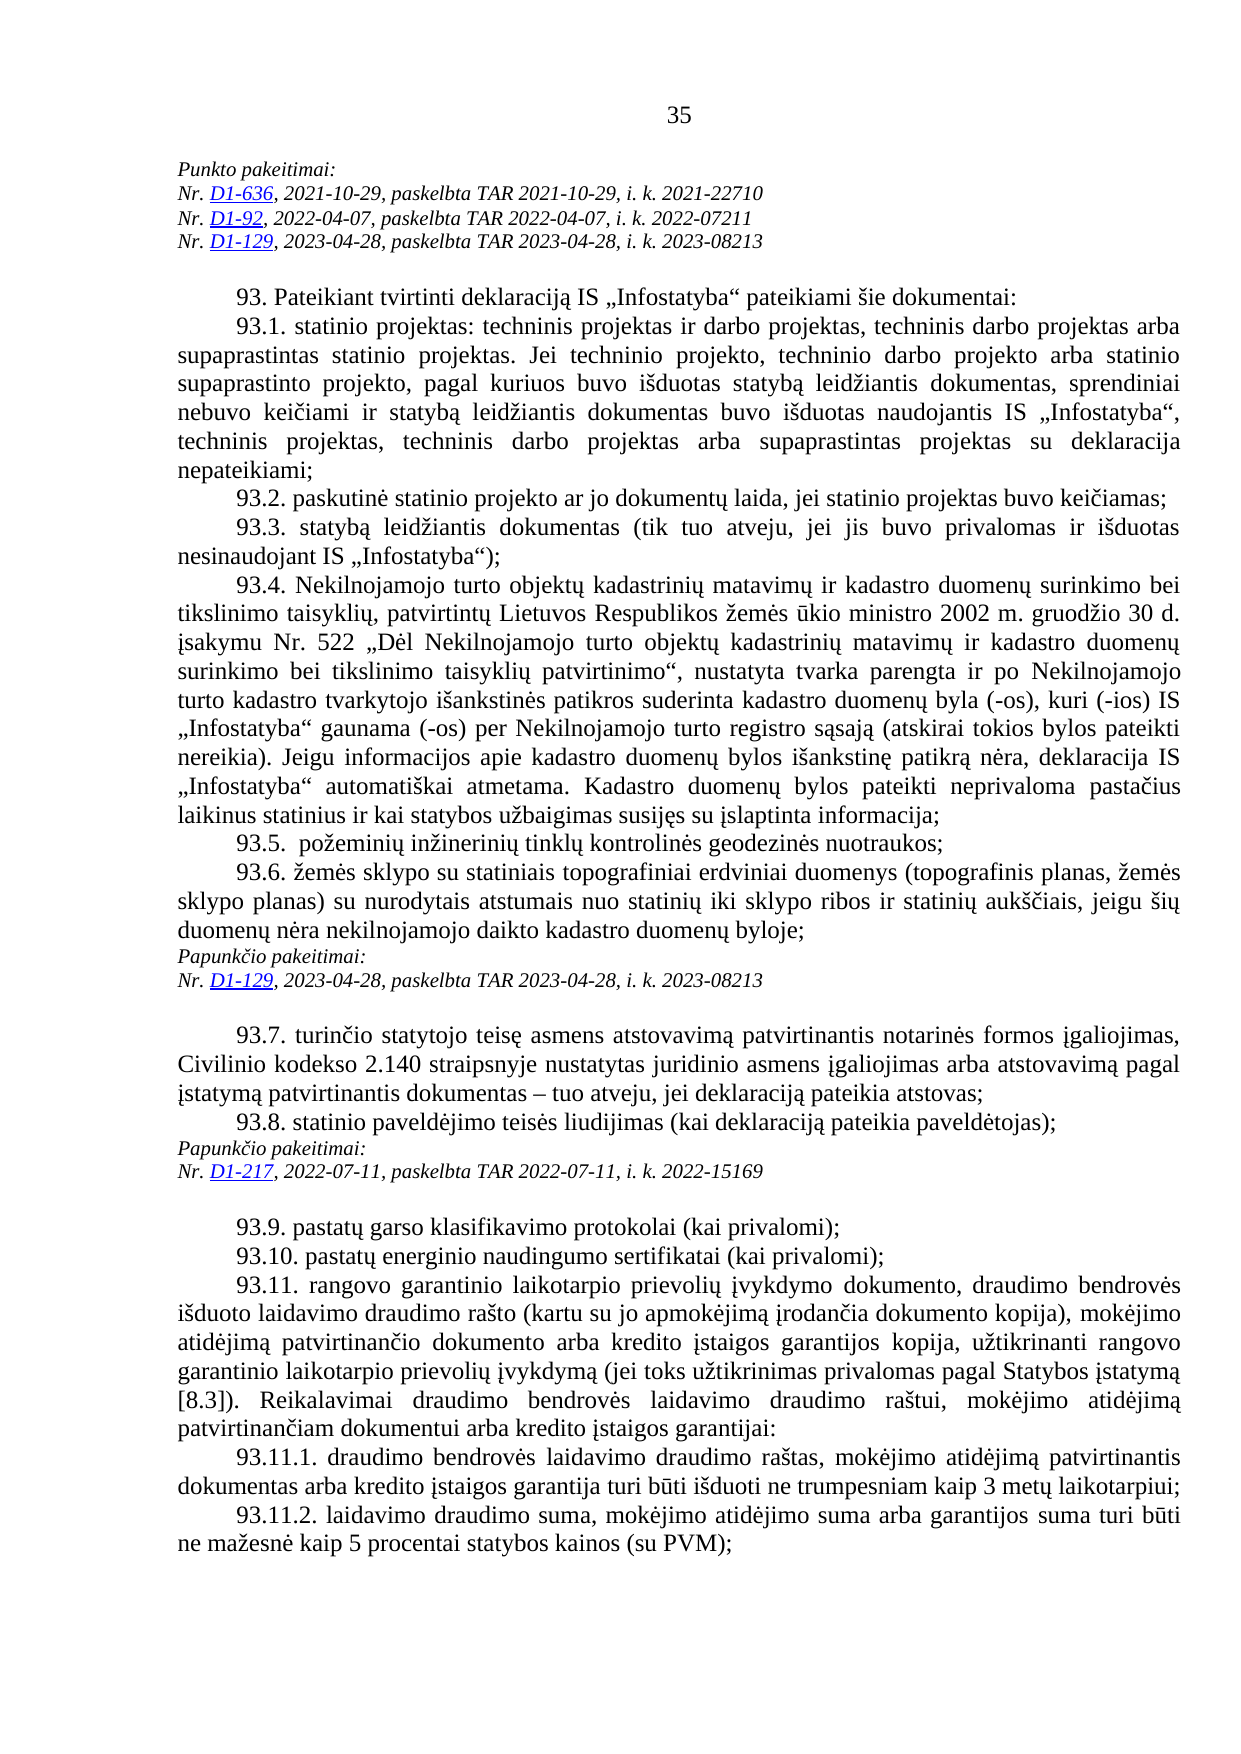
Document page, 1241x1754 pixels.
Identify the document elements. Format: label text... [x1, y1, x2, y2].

text Punkto pakeitimai: [177, 157, 1181, 181]
text Nr. D1-636, 2021-10-29, paskelbta TAR 2021-10-29, i. k. 2021-22710 [177, 181, 1181, 205]
text Nr. D1-92, 2022-04-07, paskelbta TAR 2022-04-07, i. k. 2022-07211 [177, 205, 1181, 229]
text 93.10. pastatų energinio naudingumo sertifikatai (kai privalomi); [177, 1241, 1181, 1270]
text 93.5. požeminių inžinerinių tinklų kontrolinės geodezinės nuotraukos; [177, 828, 1181, 857]
text 93.8. statinio paveldėjimo teisės liudijimas (kai deklaraciją pateikia paveldėtojas); [177, 1107, 1181, 1135]
text 93. Pateikiant tvirtinti deklaraciją IS „Infostatyba“ pateikiami šie dokumentai: [177, 282, 1181, 311]
text 93.1. statinio projektas: techninis projektas ir darbo projektas, techninis darbo projektas arba supaprastintas statinio projektas. Jei techninio projekto, techninio darbo projekto arba statinio supaprastinto projekto, pagal kuriuos buvo išduotas statybą leidžiantis dokumentas, sprendiniai nebuvo keičiami ir statybą leidžiantis dokumentas buvo išduotas naudojantis IS „Infostatyba“, techninis projektas, techninis darbo projektas arba supaprastintas projektas su deklaracija nepateikiami; [177, 311, 1181, 483]
text 93.11.1. draudimo bendrovės laidavimo draudimo raštas, mokėjimo atidėjimą patvirtinantis dokumentas arba kredito įstaigos garantija turi būti išduoti ne trumpesniam kaip 3 metų laikotarpiui; [177, 1442, 1181, 1500]
text Papunkčio pakeitimai: [177, 943, 1181, 968]
text 93.11.2. laidavimo draudimo suma, mokėjimo atidėjimo suma arba garantijos suma turi būti ne mažesnė kaip 5 procentai statybos kainos (su PVM); [177, 1500, 1181, 1557]
text 93.3. statybą leidžiantis dokumentas (tik tuo atveju, jei jis buvo privalomas ir išduotas nesinaudojant IS „Infostatyba“); [177, 512, 1181, 570]
text Papunkčio pakeitimai: [177, 1135, 1181, 1159]
text 93.6. žemės sklypo su statiniais topografiniai erdviniai duomenys (topografinis planas, žemės sklypo planas) su nurodytais atstumais nuo statinių iki sklypo ribos ir statinių aukščiais, jeigu šių duomenų nėra nekilnojamojo daikto kadastro duomenų byloje; [177, 857, 1181, 943]
text Nr. D1-217, 2022-07-11, paskelbta TAR 2022-07-11, i. k. 2022-15169 [177, 1159, 1181, 1183]
text Nr. D1-129, 2023-04-28, paskelbta TAR 2023-04-28, i. k. 2023-08213 [177, 229, 1181, 253]
text 93.7. turinčio statytojo teisę asmens atstovavimą patvirtinantis notarinės formos įgaliojimas, Civilinio kodekso 2.140 straipsnyje nustatytas juridinio asmens įgaliojimas arba atstovavimą pagal įstatymą patvirtinantis dokumentas – tuo atveju, jei deklaraciją pateikia atstovas; [177, 1020, 1181, 1107]
text 93.4. Nekilnojamojo turto objektų kadastrinių matavimų ir kadastro duomenų surinkimo bei tikslinimo taisyklių, patvirtintų Lietuvos Respublikos žemės ūkio ministro 2002 m. gruodžio 30 d. įsakymu Nr. 522 „Dėl Nekilnojamojo turto objektų kadastrinių matavimų ir kadastro duomenų surinkimo bei tikslinimo taisyklių patvirtinimo“, nustatyta tvarka parengta ir po Nekilnojamojo turto kadastro tvarkytojo išankstinės patikros suderinta kadastro duomenų byla (-os), kuri (-ios) IS „Infostatyba“ gaunama (-os) per Nekilnojamojo turto registro sąsają (atskirai tokios bylos pateikti nereikia). Jeigu informacijos apie kadastro duomenų bylos išankstinę patikrą nėra, deklaracija IS „Infostatyba“ automatiškai atmetama. Kadastro duomenų bylos pateikti neprivaloma pastačius laikinus statinius ir kai statybos užbaigimas susijęs su įslaptinta informacija; [177, 570, 1181, 828]
text 93.11. rangovo garantinio laikotarpio prievolių įvykdymo dokumento, draudimo bendrovės išduoto laidavimo draudimo rašto (kartu su jo apmokėjimą įrodančia dokumento kopija), mokėjimo atidėjimą patvirtinančio dokumento arba kredito įstaigos garantijos kopija, užtikrinanti rangovo garantinio laikotarpio prievolių įvykdymą (jei toks užtikrinimas privalomas pagal Statybos įstatymą [8.3]). Reikalavimai draudimo bendrovės laidavimo draudimo raštui, mokėjimo atidėjimą patvirtinančiam dokumentui arba kredito įstaigos garantijai: [177, 1270, 1181, 1442]
text 93.2. paskutinė statinio projekto ar jo dokumentų laida, jei statinio projektas buvo keičiamas; [177, 483, 1181, 512]
text 93.9. pastatų garso klasifikavimo protokolai (kai privalomi); [177, 1212, 1181, 1241]
text Nr. D1-129, 2023-04-28, paskelbta TAR 2023-04-28, i. k. 2023-08213 [177, 968, 1181, 992]
